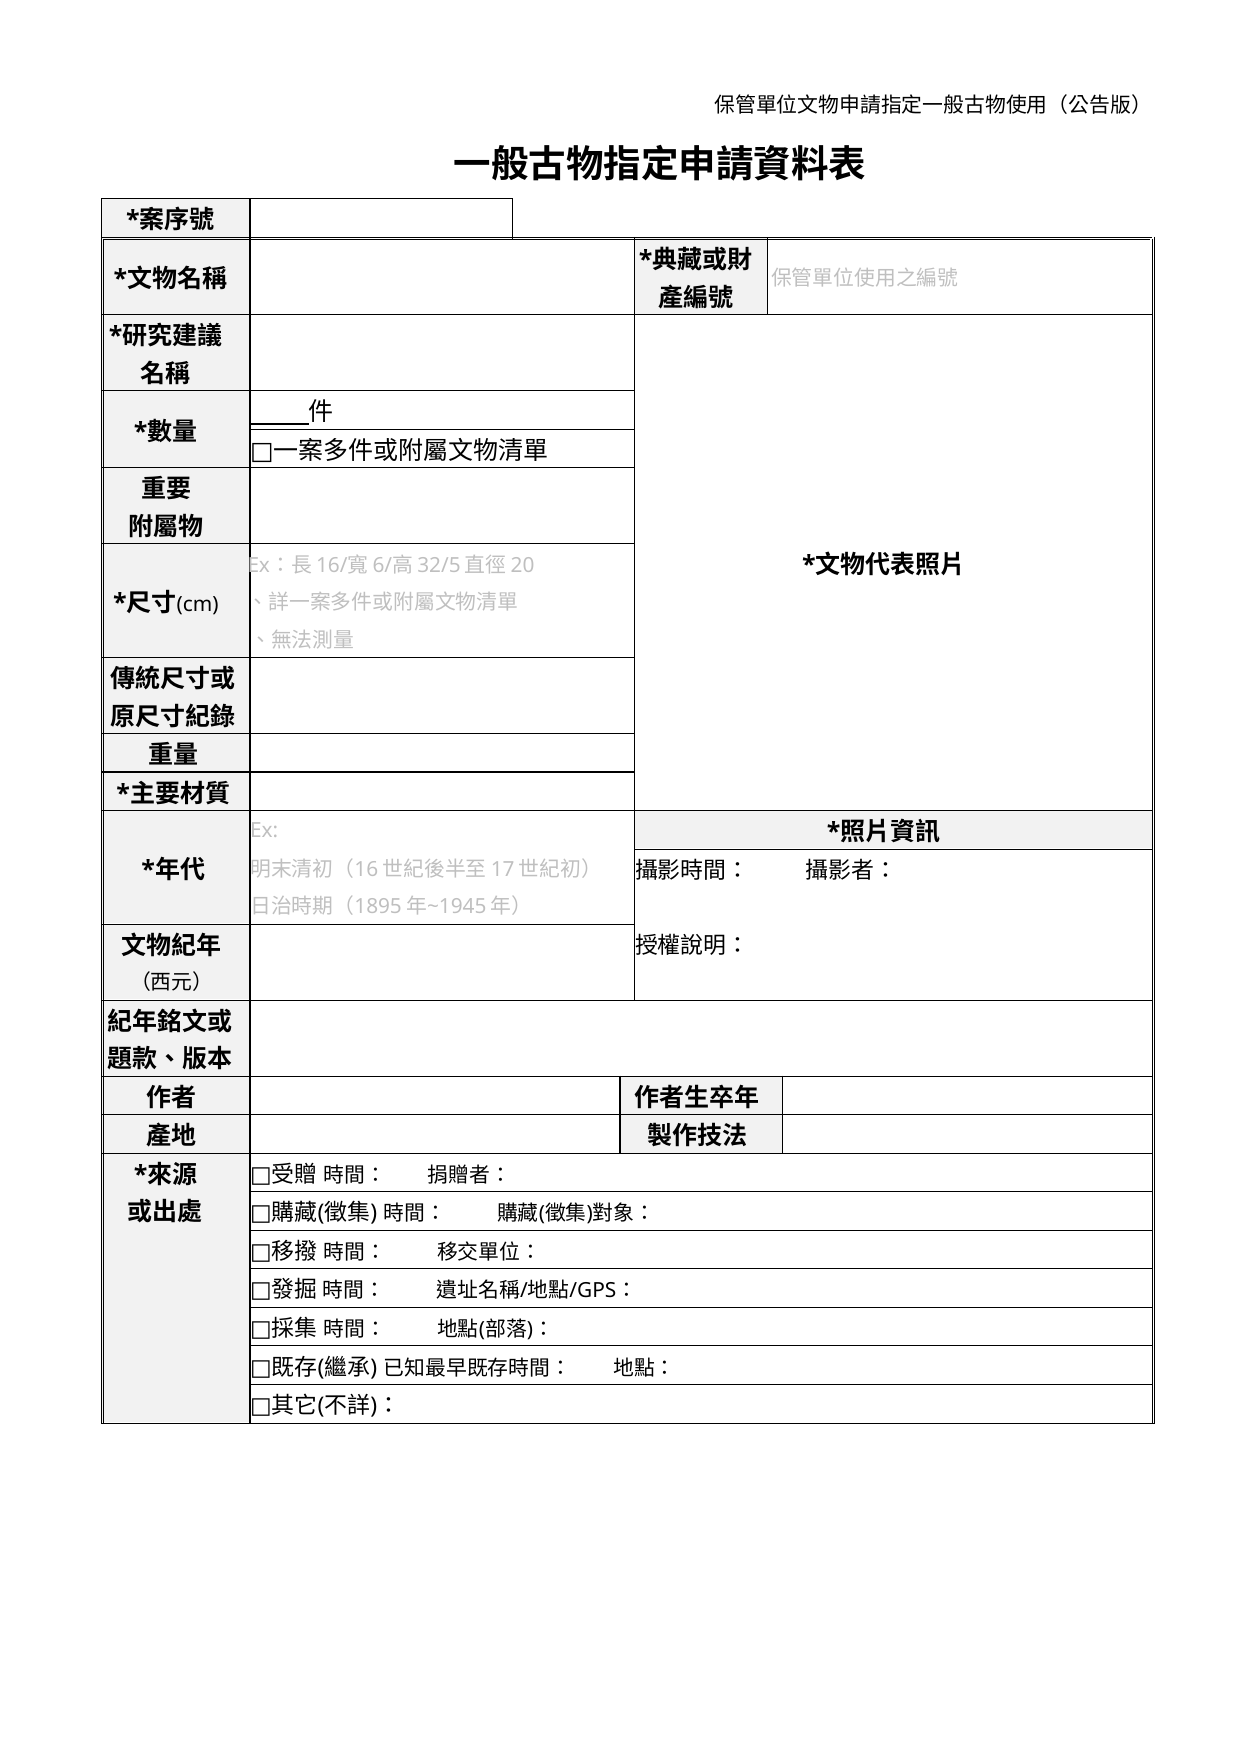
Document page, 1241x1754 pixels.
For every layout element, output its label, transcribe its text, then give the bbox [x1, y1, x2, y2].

table_cell [251, 773, 634, 810]
table_cell *數量 [104, 391, 249, 467]
table_cell □一案多件或附屬文物清單 [251, 430, 634, 467]
table_cell *照片資訊 [635, 811, 1152, 848]
table_cell *文物名稱 [104, 240, 249, 314]
table_cell 製作技法 [621, 1115, 782, 1153]
table_cell 傳統尺寸或 原尺寸紀錄 [104, 658, 249, 733]
table_cell 產地 [104, 1115, 249, 1153]
table_cell □購藏(徵集) 時間： 購藏(徵集)對象： [251, 1192, 1152, 1230]
table_cell □既存(繼承) 已知最早既存時間： 地點： [251, 1346, 1152, 1384]
table_cell [251, 315, 634, 390]
table_cell *尺寸(cm) [104, 544, 249, 657]
table_cell *研究建議名稱 [104, 315, 249, 390]
table_cell [251, 1115, 619, 1153]
table_cell *年代 [104, 811, 249, 923]
table_cell 攝影時間： 攝影者： 授權說明： [635, 850, 1152, 999]
table_cell □其它(不詳)： [251, 1385, 1152, 1422]
table_cell 紀年銘文或 題款、版本 [104, 1001, 249, 1076]
table_cell *文物代表照片 [635, 315, 1152, 810]
table_cell *主要材質 [104, 773, 249, 810]
table_cell [251, 925, 634, 999]
table_cell □移撥 時間： 移交單位： [251, 1231, 1152, 1268]
table_cell [783, 1115, 1152, 1153]
table_header *案序號 [102, 199, 249, 237]
table_cell [783, 1077, 1152, 1114]
table_cell □受贈 時間： 捐贈者： [251, 1154, 1152, 1191]
table_cell [251, 1001, 1152, 1076]
table_cell [251, 658, 634, 733]
table_cell 件 [251, 391, 634, 429]
table_cell Ex: 明末清初（16世紀後半至17世紀初） 日治時期（1895年~1945年） [251, 811, 634, 923]
table_cell 作者生卒年 [621, 1077, 782, 1114]
table_header [251, 199, 512, 237]
table_cell 重要 附屬物 [104, 468, 249, 543]
table_cell [251, 1077, 619, 1114]
table_cell [251, 468, 634, 543]
table_cell 保管單位使用之編號 [768, 237, 1153, 314]
table_cell 重量 [104, 734, 249, 771]
table_cell □發掘 時間： 遺址名稱/地點/GPS： [251, 1269, 1152, 1307]
table_cell *來源 或出處 [104, 1154, 249, 1422]
text 一般古物指定申請資料表 [148, 123, 1172, 198]
table_cell *典藏或財產編號 [635, 240, 767, 314]
table_cell 作者 [104, 1077, 249, 1114]
table_cell 文物紀年（西元） [104, 925, 249, 999]
table_cell Ex：長16/寬6/高32/5直徑20 、詳一案多件或附屬文物清單 、無法測量 [251, 544, 634, 657]
table_cell [251, 240, 634, 314]
table_cell □採集 時間： 地點(部落)： [251, 1308, 1152, 1345]
table_cell [251, 734, 634, 771]
table_header [513, 198, 1153, 237]
